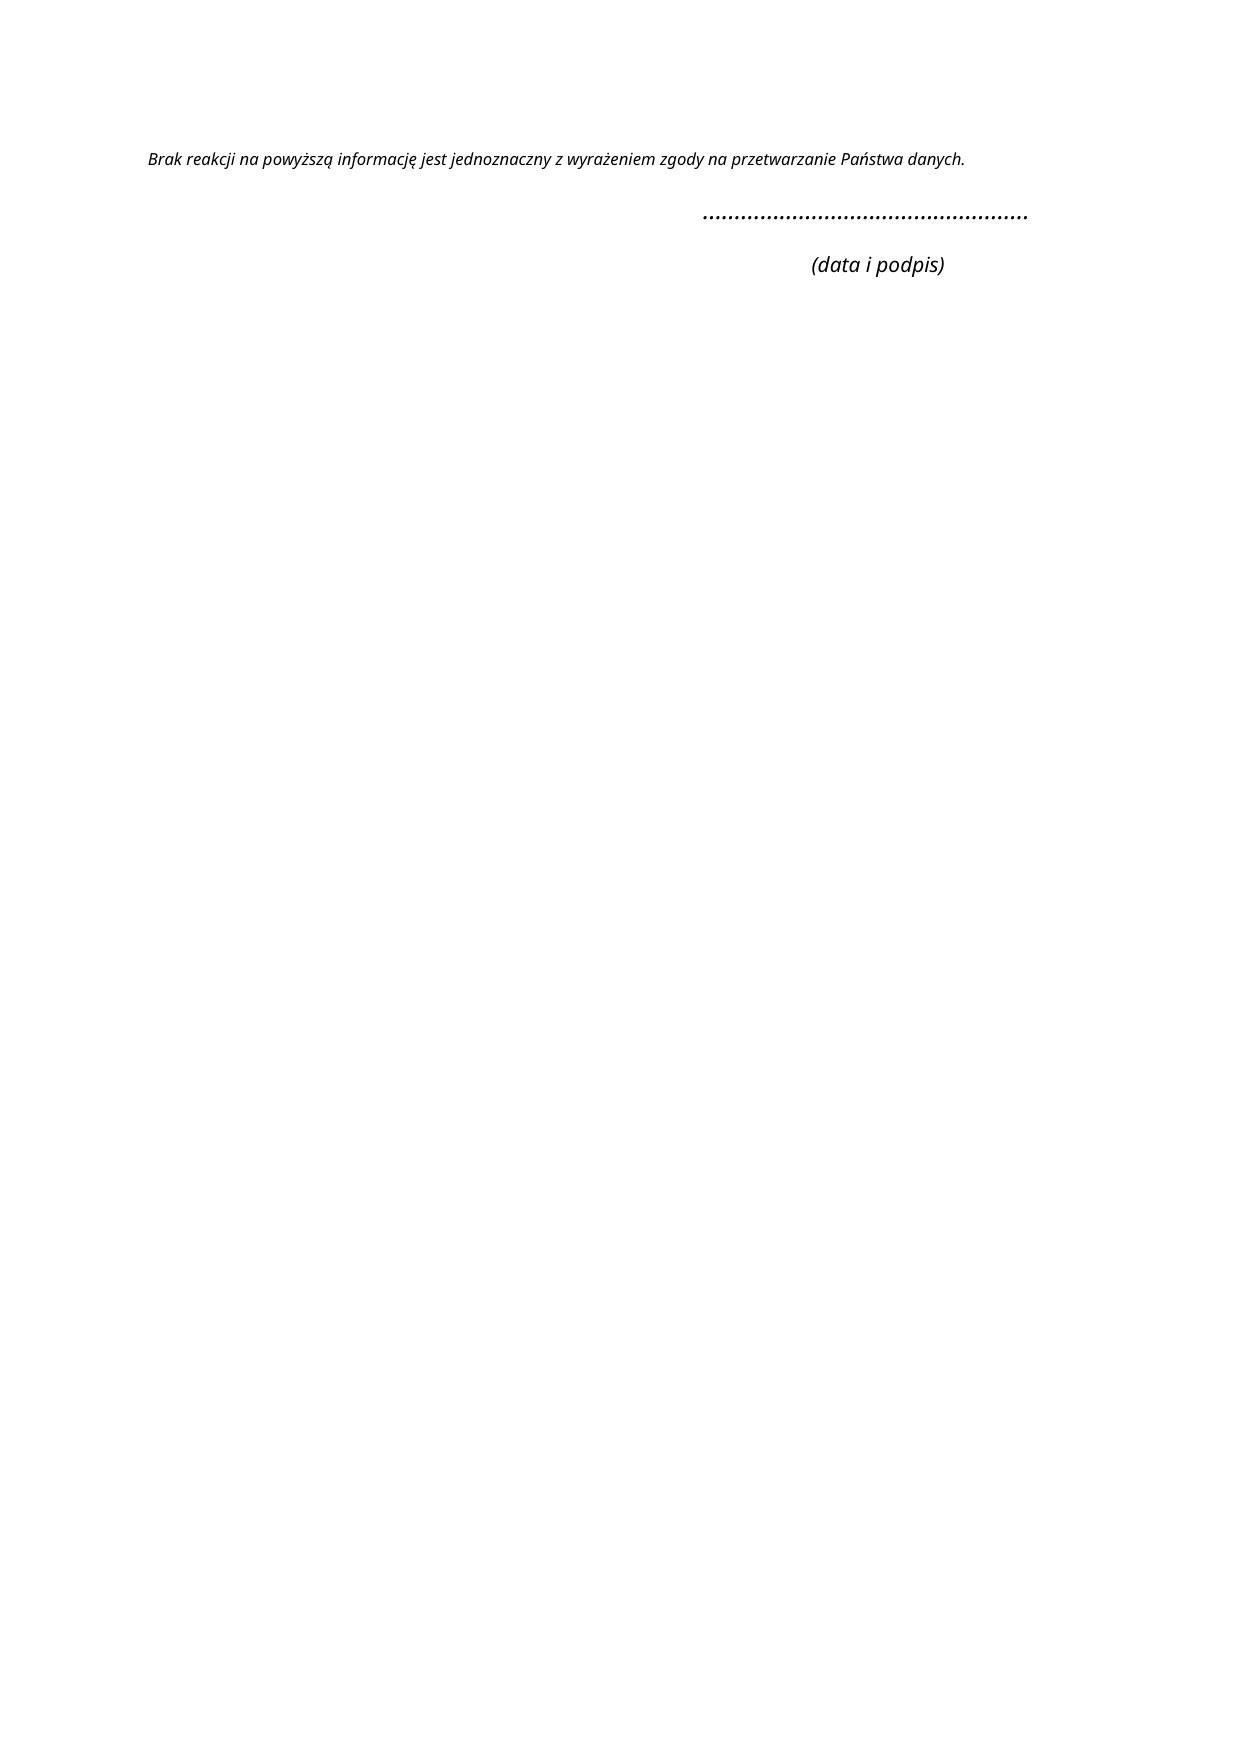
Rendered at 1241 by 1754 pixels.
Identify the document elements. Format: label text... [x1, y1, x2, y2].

text (data i podpis) [148, 250, 1093, 278]
text …………………………………………… [148, 193, 1093, 250]
text Brak reakcji na powyższą informację jest jednoznaczny z wyrażeniem zgody na przetwarzanie Państwa danych. [148, 148, 1093, 170]
